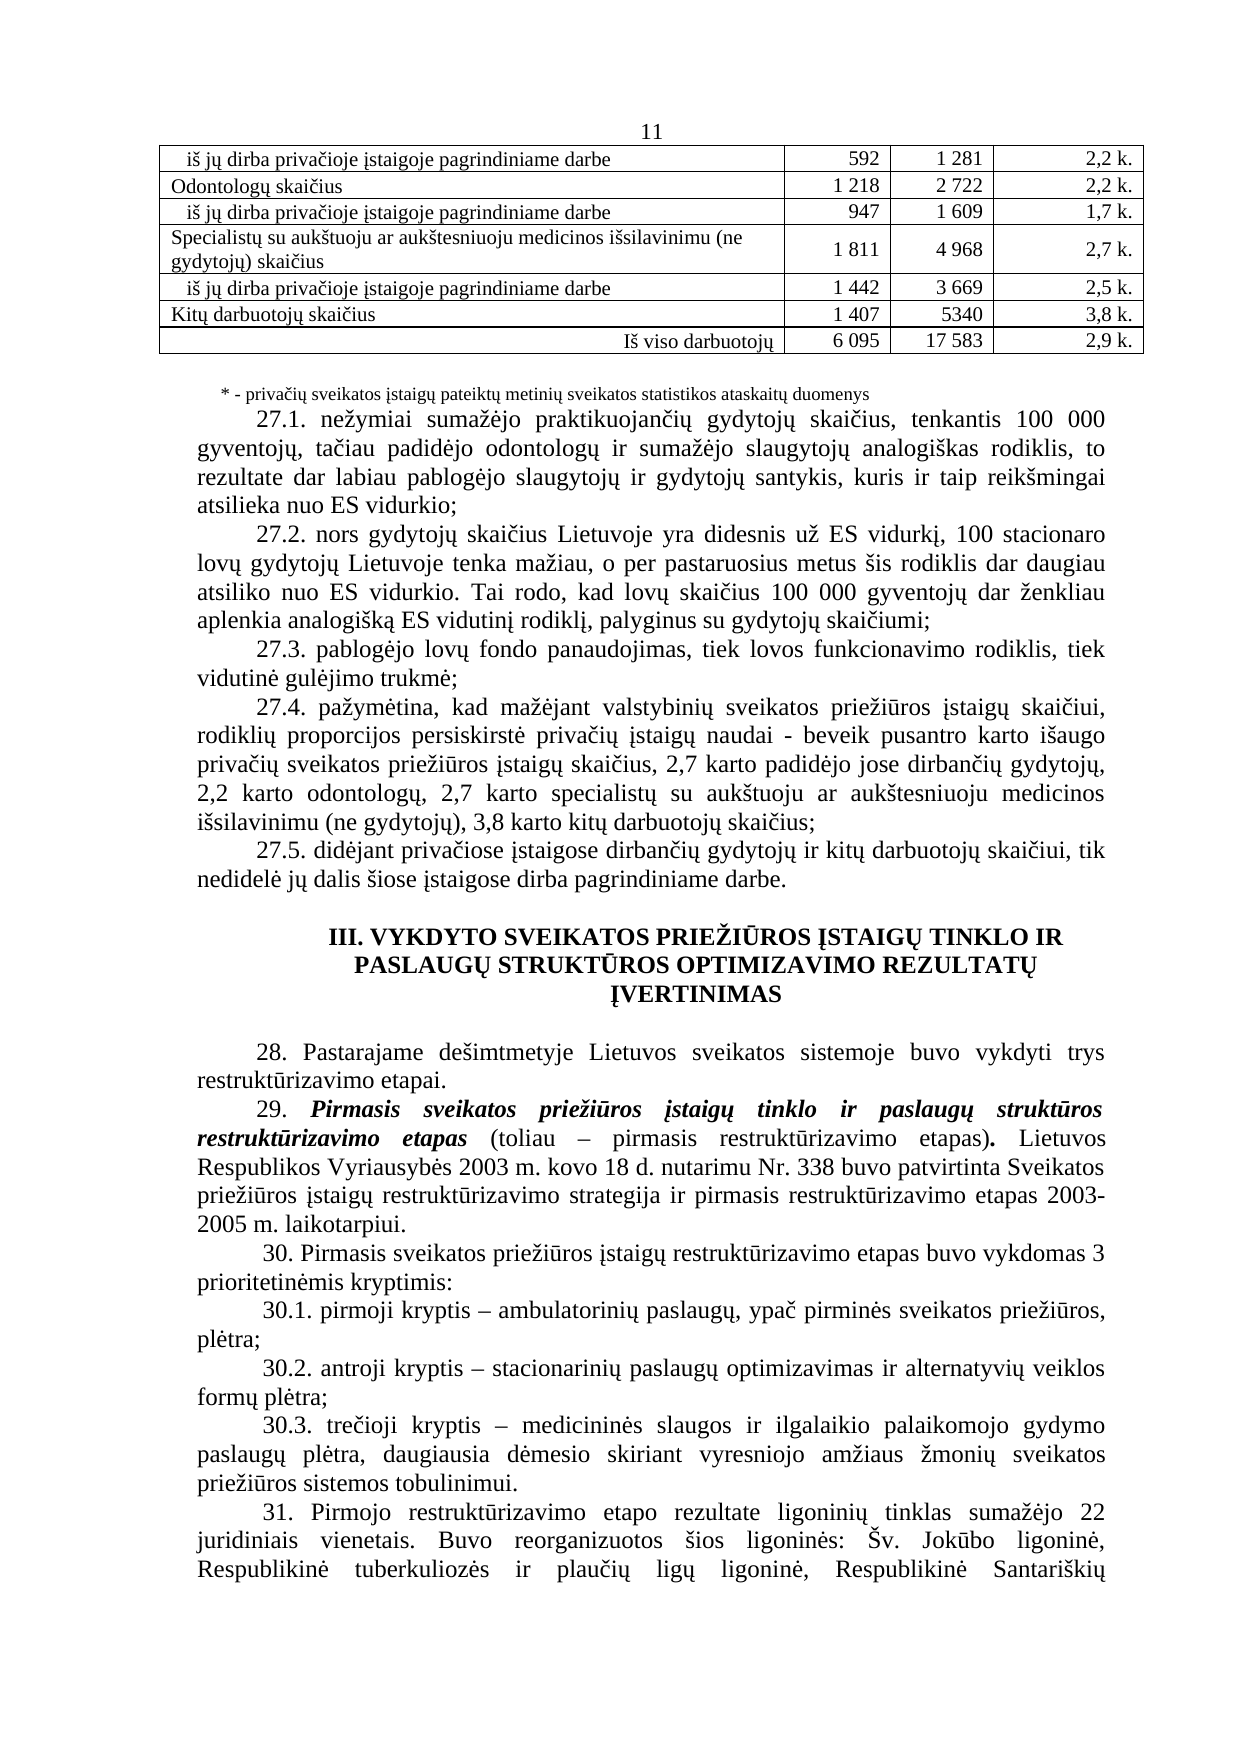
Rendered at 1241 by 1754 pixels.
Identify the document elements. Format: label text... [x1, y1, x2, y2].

table_cell 1 407 [785, 301, 890, 326]
table_cell 6 095 [785, 328, 890, 353]
table_cell Odontologų skaičius [160, 172, 784, 198]
table_cell 4 968 [891, 225, 993, 273]
text 30. Pirmasis sveikatos priežiūros įstaigų restruktūrizavimo etapas buvo vykdomas 3 prioritetinėmis kryptimis: [197, 1238, 1106, 1296]
table_cell 592 [785, 146, 890, 171]
table_cell iš jų dirba privačioje įstaigoje pagrindiniame darbe [160, 274, 784, 300]
text 27.1. nežymiai sumažėjo praktikuojančių gydytojų skaičius, tenkantis 100 000 gyventojų, tačiau padidėjo odontologų ir sumažėjo slaugytojų analogiškas rodiklis, to rezultate dar labiau pablogėjo slaugytojų ir gydytojų santykis, kuris ir taip reikšmingai atsilieka nuo ES vidurkio; [197, 404, 1106, 519]
text 27.4. pažymėtina, kad mažėjant valstybinių sveikatos priežiūros įstaigų skaičiui, rodiklių proporcijos persiskirstė privačių įstaigų naudai - beveik pusantro karto išaugo privačių sveikatos priežiūros įstaigų skaičius, 2,7 karto padidėjo jose dirbančių gydytojų, 2,2 karto odontologų, 2,7 karto specialistų su aukštuoju ar aukštesniuoju medicinos išsilavinimu (ne gydytojų), 3,8 karto kitų darbuotojų skaičius; [197, 692, 1106, 836]
table_cell 5340 [891, 301, 993, 326]
table_cell 947 [785, 199, 890, 224]
text * - privačių sveikatos įstaigų pateiktų metinių sveikatos statistikos ataskaitų duomenys [197, 383, 1106, 404]
table_cell 1 609 [891, 199, 993, 224]
table_cell 2,9 k. [994, 328, 1143, 353]
text 30.2. antroji kryptis – stacionarinių paslaugų optimizavimas ir alternatyvių veiklos formų plėtra; [197, 1353, 1106, 1411]
table_cell 1,7 k. [994, 199, 1143, 224]
text 31. Pirmojo restruktūrizavimo etapo rezultate ligoninių tinklas sumažėjo 22 juridiniais vienetais. Buvo reorganizuotos šios ligoninės: Šv. Jokūbo ligoninė, Respublikinė tuberkuliozės ir plaučių ligų ligoninė, Respublikinė Santariškių [197, 1497, 1106, 1583]
text 27.2. nors gydytojų skaičius Lietuvoje yra didesnis už ES vidurkį, 100 stacionaro lovų gydytojų Lietuvoje tenka mažiau, o per pastaruosius metus šis rodiklis dar daugiau atsiliko nuo ES vidurkio. Tai rodo, kad lovų skaičius 100 000 gyventojų dar ženkliau aplenkia analogišką ES vidutinį rodiklį, palyginus su gydytojų skaičiumi; [197, 519, 1106, 634]
table_cell 17 583 [891, 328, 993, 353]
text 27.5. didėjant privačiose įstaigose dirbančių gydytojų ir kitų darbuotojų skaičiui, tik nedidelė jų dalis šiose įstaigose dirba pagrindiniame darbe. [197, 836, 1106, 893]
table_cell 1 218 [785, 172, 890, 198]
table_cell 1 442 [785, 274, 890, 300]
text 28. Pastarajame dešimtmetyje Lietuvos sveikatos sistemoje buvo vykdyti trys restruktūrizavimo etapai. [197, 1037, 1106, 1094]
text 27.3. pablogėjo lovų fondo panaudojimas, tiek lovos funkcionavimo rodiklis, tiek vidutinė gulėjimo trukmė; [197, 634, 1106, 692]
text 29. Pirmasis sveikatos priežiūros įstaigų tinklo ir paslaugų struktūros restruktūrizavimo etapas (toliau – pirmasis restruktūrizavimo etapas). Lietuvos Respublikos Vyriausybės 2003 m. kovo 18 d. nutarimu Nr. 338 buvo patvirtinta Sveikatos priežiūros įstaigų restruktūrizavimo strategija ir pirmasis restruktūrizavimo etapas 2003-2005 m. laikotarpiui. [197, 1094, 1106, 1238]
text 30.1. pirmoji kryptis – ambulatorinių paslaugų, ypač pirminės sveikatos priežiūros, plėtra; [197, 1296, 1106, 1353]
table_cell 2,2 k. [994, 172, 1143, 198]
table_cell 2 722 [891, 172, 993, 198]
table_cell 1 281 [891, 146, 993, 171]
table_cell Iš viso darbuotojų [160, 328, 784, 353]
table_cell iš jų dirba privačioje įstaigoje pagrindiniame darbe [160, 199, 784, 224]
table_cell 1 811 [785, 225, 890, 273]
text III. VYKDYTO SVEIKATOS PRIEŽIŪROS ĮSTAIGŲ TINKLO IR PASLAUGŲ STRUKTŪROS OPTIMIZAVIMO REZULTATŲ ĮVERTINIMAS [286, 922, 1106, 1008]
table_cell Kitų darbuotojų skaičius [160, 301, 784, 326]
table_cell 2,5 k. [994, 274, 1143, 300]
table_cell 3 669 [891, 274, 993, 300]
table_cell Specialistų su aukštuoju ar aukštesniuoju medicinos išsilavinimu (ne gydytojų) skaičius [160, 225, 784, 273]
table_cell 3,8 k. [994, 301, 1143, 326]
table_cell 2,2 k. [994, 146, 1143, 171]
table_cell iš jų dirba privačioje įstaigoje pagrindiniame darbe [160, 146, 784, 171]
table_cell 2,7 k. [994, 225, 1143, 273]
text 30.3. trečioji kryptis – medicininės slaugos ir ilgalaikio palaikomojo gydymo paslaugų plėtra, daugiausia dėmesio skiriant vyresniojo amžiaus žmonių sveikatos priežiūros sistemos tobulinimui. [197, 1411, 1106, 1497]
